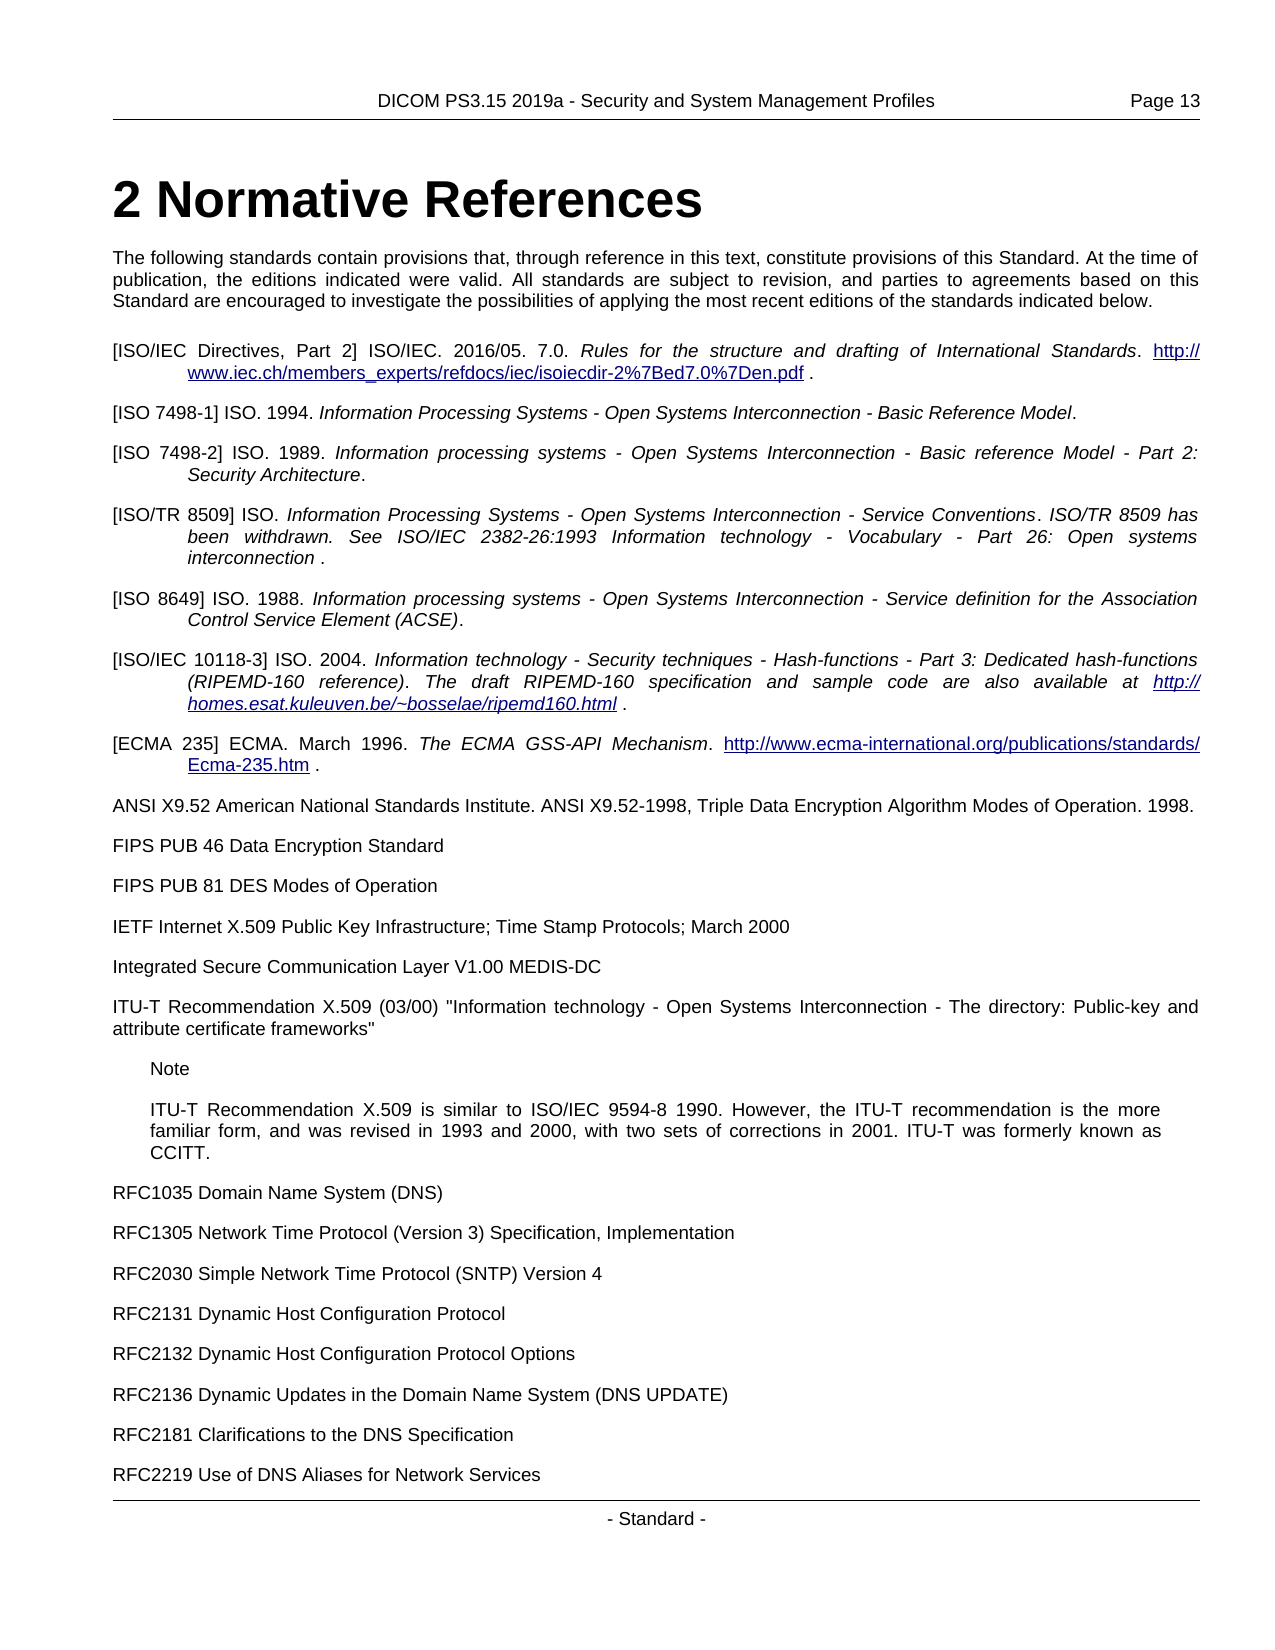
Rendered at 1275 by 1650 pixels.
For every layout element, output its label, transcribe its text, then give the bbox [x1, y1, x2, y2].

text RFC1035 Domain Name System (DNS) [112, 1182, 1200, 1203]
text [ISO 8649] ISO. 1988. Information processing systems - Open Systems Interconnection - Service definition for the Association Control Service Element (ACSE). [112, 587, 1200, 631]
text The following standards contain provisions that, through reference in this text, constitute provisions of this Standard. At the time of publication, the editions indicated were valid. All standards are subject to revision, and parties to agreements based on this Standard are encouraged to investigate the possibilities of applying the most recent editions of the standards indicated below. [112, 247, 1200, 312]
text RFC2132 Dynamic Host Configuration Protocol Options [112, 1343, 1200, 1364]
text FIPS PUB 46 Data Encryption Standard [112, 835, 1200, 856]
text [ISO/TR 8509] ISO. Information Processing Systems - Open Systems Interconnection - Service Conventions. ISO/TR 8509 has been withdrawn. See ISO/IEC 2382-26:1993 Information technology - Vocabulary - Part 26: Open systems interconnection . [112, 504, 1200, 569]
text [ISO/IEC Directives, Part 2] ISO/IEC. 2016/05. 7.0. Rules for the structure and drafting of International Standards. http://​www.iec.ch/​members_experts/​refdocs/​iec/​isoiecdir-2%7Bed7.0%7Den.pdf . [112, 340, 1200, 383]
text RFC2136 Dynamic Updates in the Domain Name System (DNS UPDATE) [112, 1383, 1200, 1405]
text ITU-T Recommendation X.509 (03/00) "Information technology - Open Systems Interconnection - The directory: Public-key and attribute certificate frameworks" [112, 996, 1200, 1039]
text 2 Normative References [112, 169, 1200, 228]
text [ECMA 235] ECMA. March 1996. The ECMA GSS-API Mechanism. http://​www.ecma-international.org/​publications/​standards/​Ecma-235.htm . [112, 733, 1200, 776]
text ITU-T Recommendation X.509 is similar to ISO/IEC 9594-8 1990. However, the ITU-T recommendation is the more familiar form, and was revised in 1993 and 2000, with two sets of corrections in 2001. ITU-T was formerly known as CCITT. [150, 1098, 1162, 1163]
text Integrated Secure Communication Layer V1.00 MEDIS-DC [112, 956, 1200, 977]
text RFC2219 Use of DNS Aliases for Network Services [112, 1464, 1200, 1486]
text [ISO/IEC 10118-3] ISO. 2004. Information technology - Security techniques - Hash-functions - Part 3: Dedicated hash-functions (RIPEMD-160 reference). The draft RIPEMD-160 specification and sample code are also available at http://​homes.esat.kuleuven.be/​~bosselae/​ripemd160.html . [112, 649, 1200, 714]
text FIPS PUB 81 DES Modes of Operation [112, 875, 1200, 897]
text Note [150, 1058, 1162, 1079]
text [ISO 7498-1] ISO. 1994. Information Processing Systems - Open Systems Interconnection - Basic Reference Model. [112, 402, 1200, 423]
text RFC1305 Network Time Protocol (Version 3) Specification, Implementation [112, 1222, 1200, 1244]
text RFC2030 Simple Network Time Protocol (SNTP) Version 4 [112, 1262, 1200, 1284]
text ANSI X9.52 American National Standards Institute. ANSI X9.52-1998, Triple Data Encryption Algorithm Modes of Operation. 1998. [112, 794, 1200, 816]
text [ISO 7498-2] ISO. 1989. Information processing systems - Open Systems Interconnection - Basic reference Model - Part 2: Security Architecture. [112, 442, 1200, 485]
text RFC2181 Clarifications to the DNS Specification [112, 1424, 1200, 1445]
text RFC2131 Dynamic Host Configuration Protocol [112, 1303, 1200, 1324]
text IETF Internet X.509 Public Key Infrastructure; Time Stamp Protocols; March 2000 [112, 916, 1200, 937]
